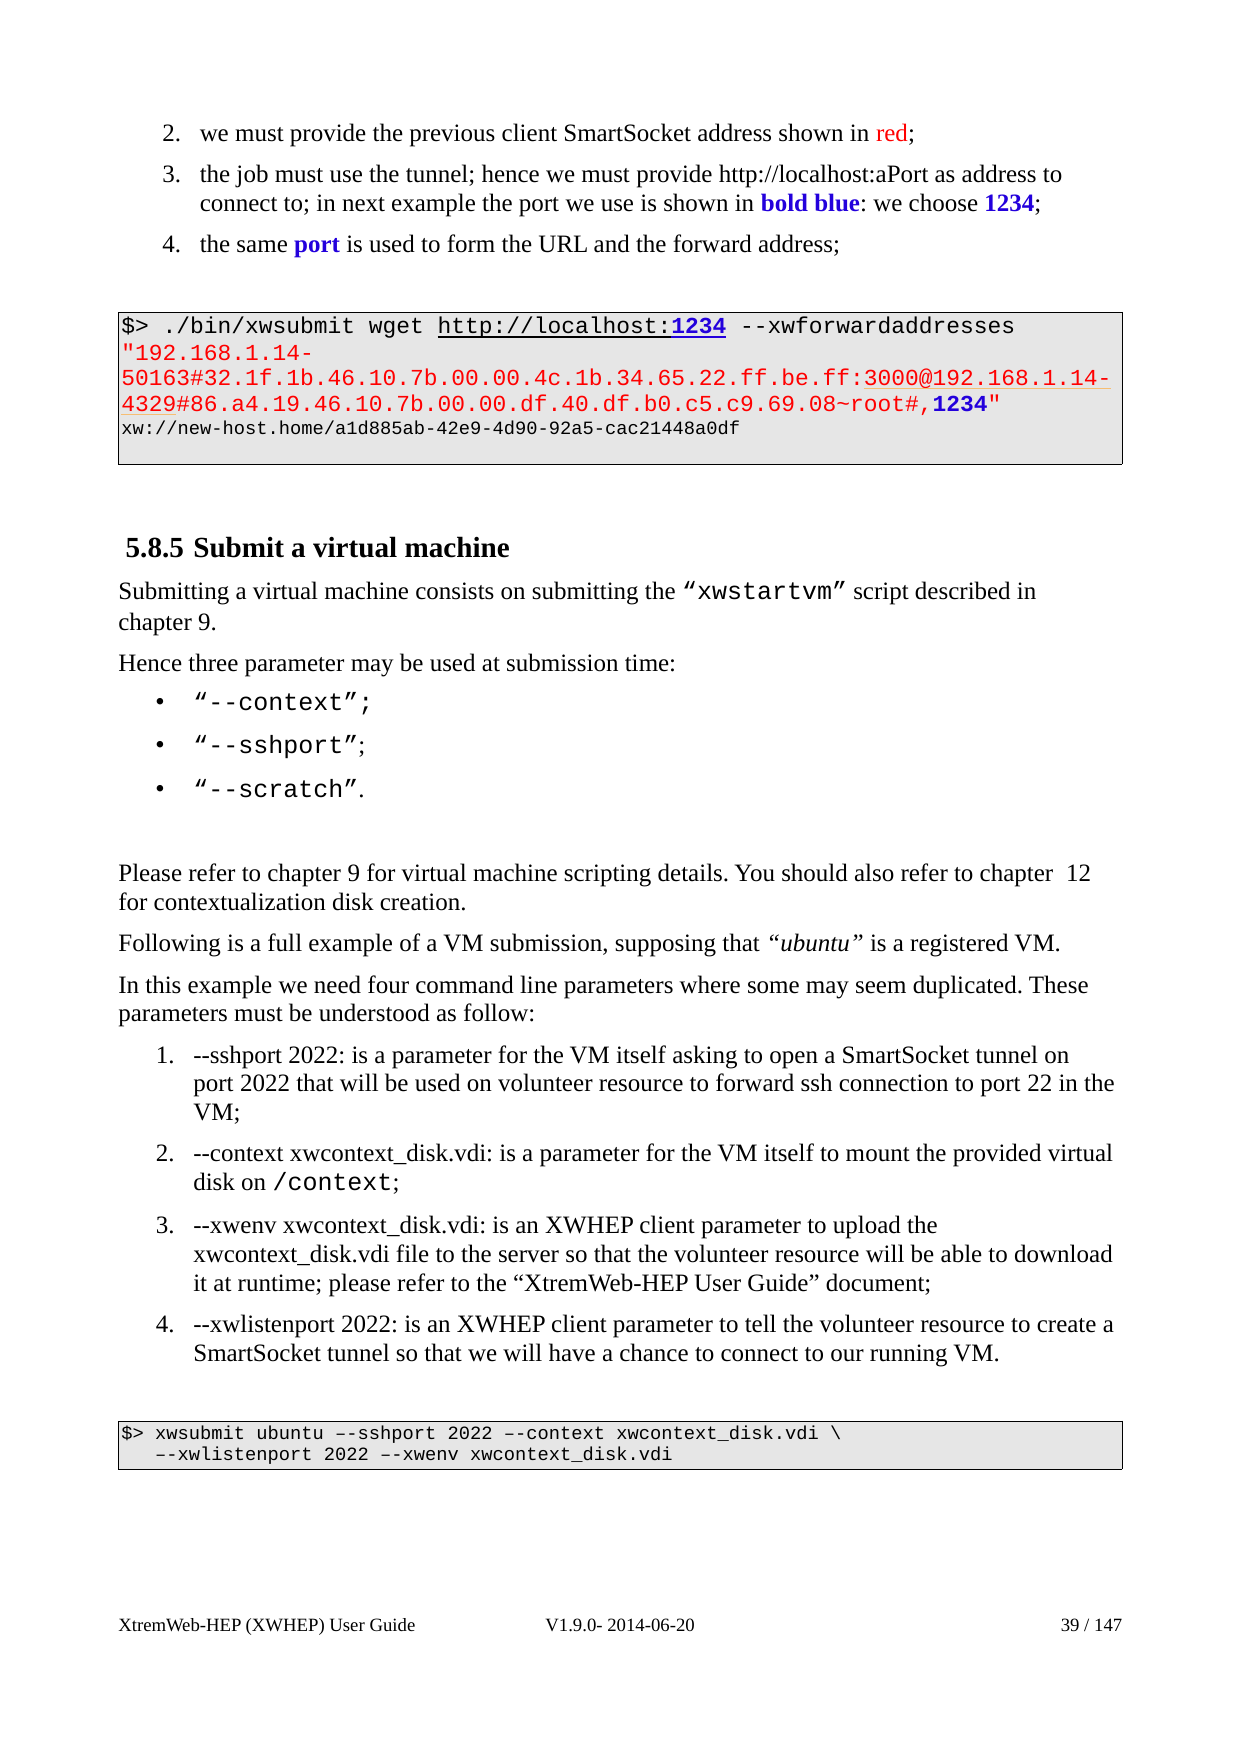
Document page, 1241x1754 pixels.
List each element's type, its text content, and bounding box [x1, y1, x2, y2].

subtitle Submit a virtual machine [118, 530, 1122, 564]
list “--scratch”. [156, 774, 1122, 805]
text Please refer to chapter 9 for virtual machine scripting details. You should also refer to chapter 12 for contextualization disk creation. [118, 858, 1122, 916]
text Submitting a virtual machine consists on submitting the “xwstartvm” script described in chapter 9. [118, 576, 1122, 636]
text $> xwsubmit ubuntu –-sshport 2022 –-context xwcontext_disk.vdi \ [119, 1422, 1122, 1442]
text Hence three parameter may be used at submission time: [118, 648, 1122, 677]
list we must provide the previous client SmartSocket address shown in red; [162, 118, 1122, 147]
text In this example we need four command line parameters where some may seem duplicated. These parameters must be understood as follow: [118, 970, 1122, 1027]
text $> ./bin/xwsubmit wget http://localhost:1234 --xwforwardaddresses "192.168.1.14-50163#32.1f.1b.46.10.7b.00.00.4c.1b.34.65.22.ff.be.ff:3000@192.168.1.14-4329#86.a4.19.46.10.7b.00.00.df.40.df.b0.c5.c9.69.08~root#,1234" [119, 313, 1122, 416]
list --xwenv xwcontext_disk.vdi: is an XWHEP client parameter to upload the xwcontext_disk.vdi file to the server so that the volunteer resource will be able to download it at runtime; please refer to the “XtremWeb-HEP User Guide” document; [156, 1211, 1122, 1297]
list --sshport 2022: is a parameter for the VM itself asking to open a SmartSocket tunnel on port 2022 that will be used on volunteer resource to forward ssh connection to port 22 in the VM; [156, 1040, 1122, 1126]
list the same port is used to form the URL and the forward address; [162, 229, 1122, 258]
list the job must use the tunnel; hence we must provide http://localhost:aPort as address to connect to; in next example the port we use is shown in bold blue: we choose 1234; [162, 159, 1122, 217]
text –-xwlistenport 2022 –-xwenv xwcontext_disk.vdi [119, 1442, 1122, 1469]
list “--sshport”; [156, 731, 1122, 761]
text Following is a full example of a VM submission, supposing that “ubuntu” is a registered VM. [118, 928, 1122, 957]
text xw://new-host.home/a1d885ab-42e9-4d90-92a5-cac21448a0df [119, 416, 1122, 437]
list --xwlistenport 2022: is an XWHEP client parameter to tell the volunteer resource to create a SmartSocket tunnel so that we will have a chance to connect to our running VM. [156, 1309, 1122, 1367]
list “--context”; [156, 690, 1122, 718]
list --context xwcontext_disk.vdi: is a parameter for the VM itself to mount the provided virtual disk on /context; [156, 1138, 1122, 1198]
